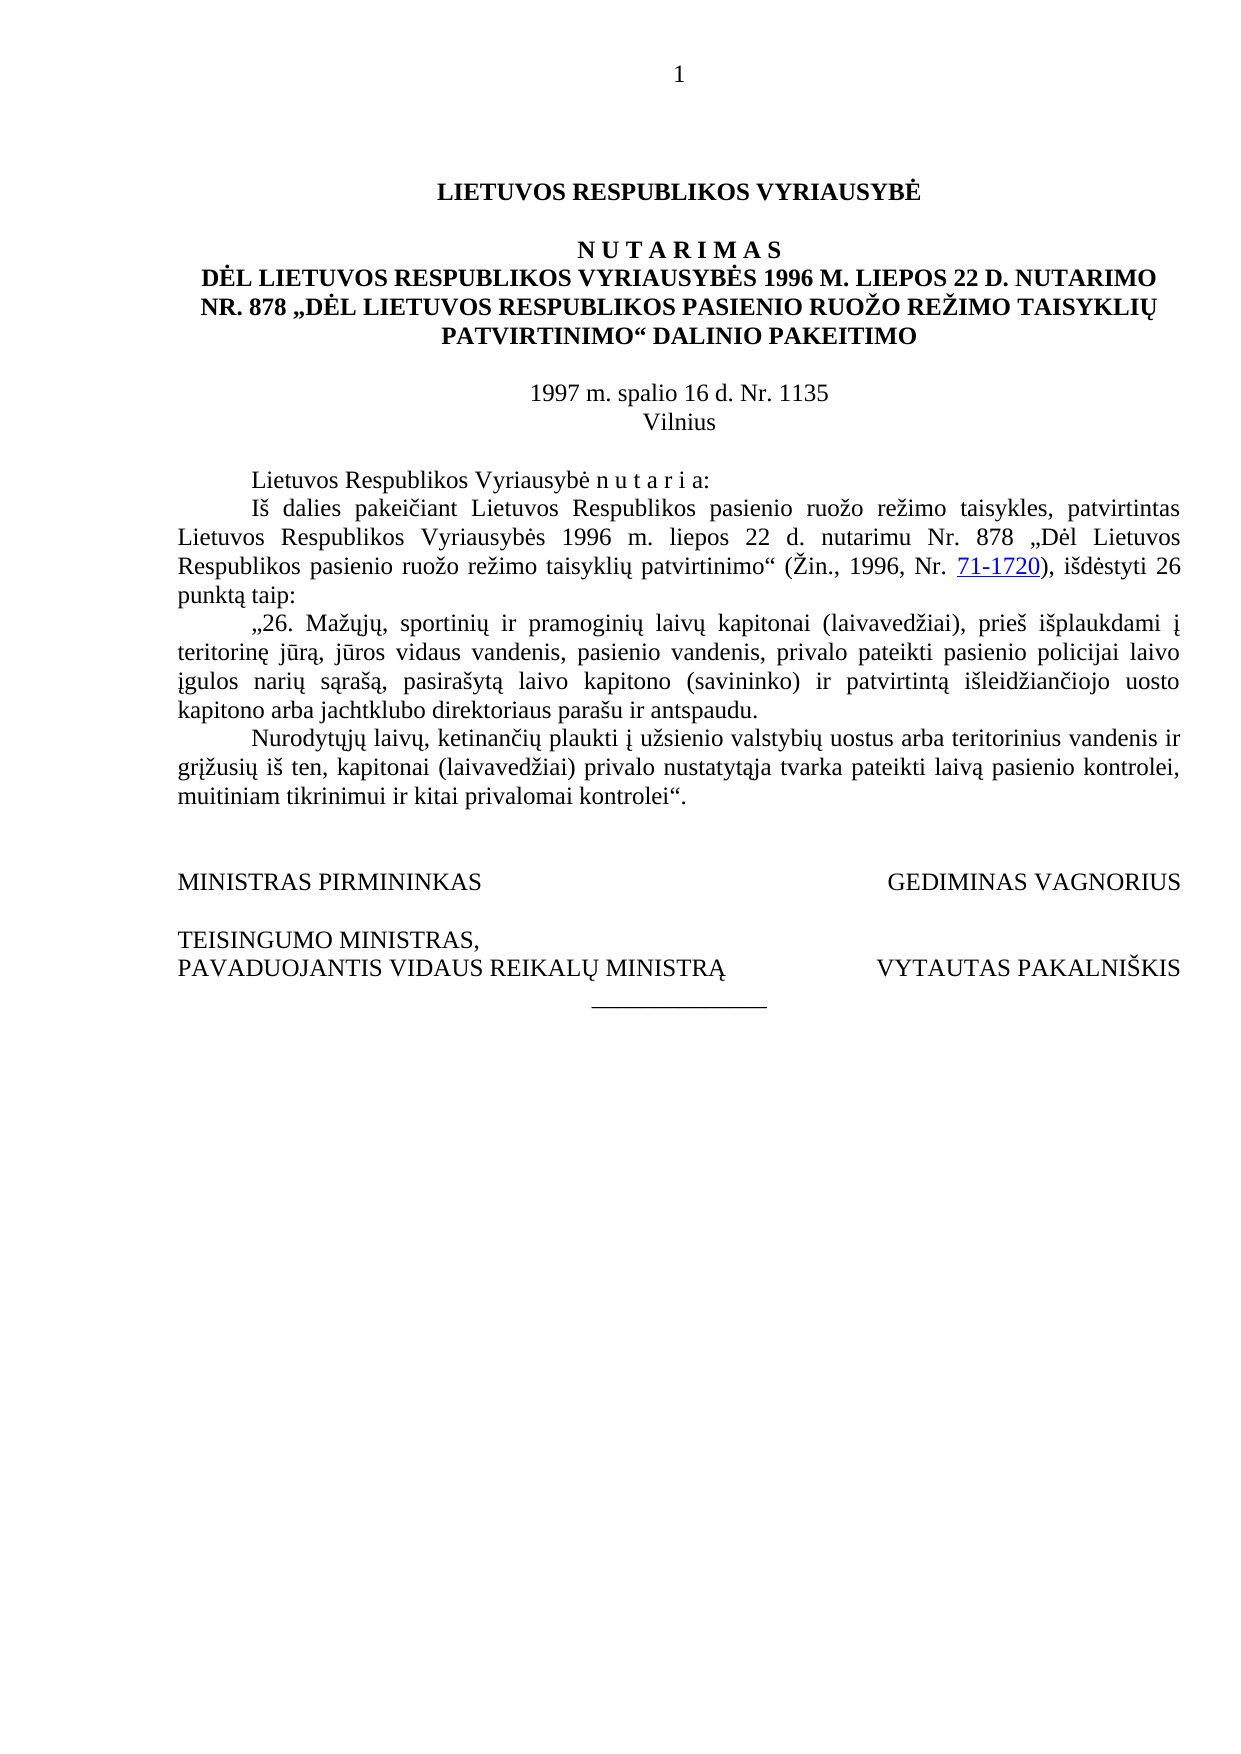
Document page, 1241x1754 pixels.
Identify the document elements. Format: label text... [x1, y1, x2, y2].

text DĖL LIETUVOS RESPUBLIKOS VYRIAUSYBĖS 1996 M. LIEPOS 22 D. NUTARIMO NR. 878 „DĖL LIETUVOS RESPUBLIKOS PASIENIO RUOŽO REŽIMO TAISYKLIŲ PATVIRTINIMO“ DALINIO PAKEITIMO [177, 263, 1181, 350]
text 1997 m. spalio 16 d. Nr. 1135 [177, 378, 1181, 407]
text N U T A R I M A S [177, 235, 1181, 263]
text Vilnius [177, 407, 1181, 436]
text LIETUVOS RESPUBLIKOS VYRIAUSYBĖ [177, 177, 1181, 206]
text Lietuvos Respublikos Vyriausybė nutaria: [177, 465, 1181, 493]
text ______________ [177, 982, 1181, 1011]
text MINISTRAS PIRMININKAS GEDIMINAS VAGNORIUS [177, 867, 1181, 896]
text TEISINGUMO MINISTRAS, [177, 925, 1181, 953]
text „26. Mažųjų, sportinių ir pramoginių laivų kapitonai (laivavedžiai), prieš išplaukdami į teritorinę jūrą, jūros vidaus vandenis, pasienio vandenis, privalo pateikti pasienio policijai laivo įgulos narių sąrašą, pasirašytą laivo kapitono (savininko) ir patvirtintą išleidžiančiojo uosto kapitono arba jachtklubo direktoriaus parašu ir antspaudu. [177, 608, 1181, 723]
text PAVADUOJANTIS VIDAUS REIKALŲ MINISTRĄ VYTAUTAS PAKALNIŠKIS [177, 953, 1181, 982]
text Iš dalies pakeičiant Lietuvos Respublikos pasienio ruožo režimo taisykles, patvirtintas Lietuvos Respublikos Vyriausybės 1996 m. liepos 22 d. nutarimu Nr. 878 „Dėl Lietuvos Respublikos pasienio ruožo režimo taisyklių patvirtinimo“ (Žin., 1996, Nr. 71-1720), išdėstyti 26 punktą taip: [177, 493, 1181, 608]
text Nurodytųjų laivų, ketinančių plaukti į užsienio valstybių uostus arba teritorinius vandenis ir grįžusių iš ten, kapitonai (laivavedžiai) privalo nustatytąja tvarka pateikti laivą pasienio kontrolei, muitiniam tikrinimui ir kitai privalomai kontrolei“. [177, 723, 1181, 810]
